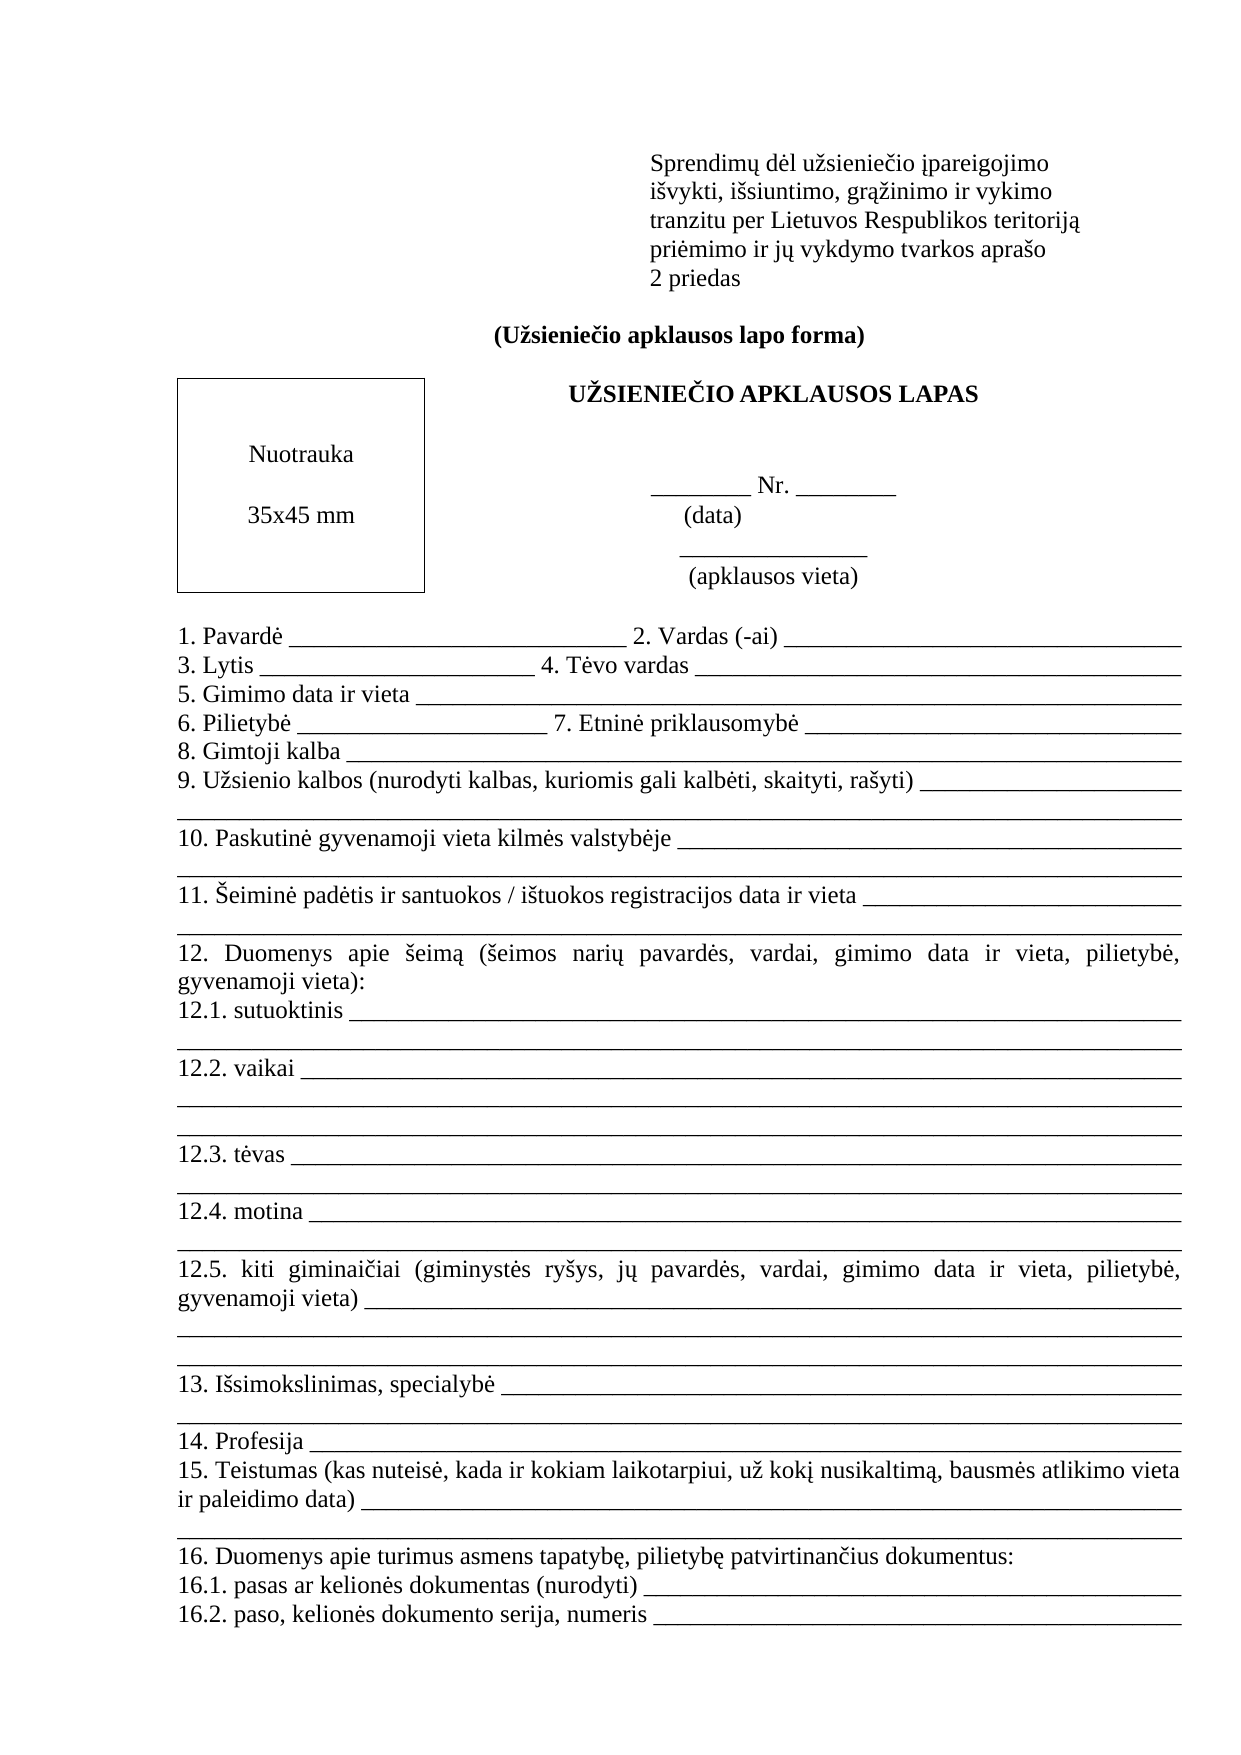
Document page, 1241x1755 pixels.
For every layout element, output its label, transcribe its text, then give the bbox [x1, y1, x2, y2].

text 5. Gimimo data ir vieta [177, 679, 1181, 708]
text priėmimo ir jų vykdymo tvarkos aprašo [649, 234, 1181, 263]
text 2 priedas [649, 263, 1181, 291]
text 12. Duomenys apie šeimą (šeimos narių pavardės, vardai, gimimo data ir vieta, pilietybė, gyvenamoji vieta): [177, 938, 1181, 995]
text 12.5. kiti giminaičiai (giminystės ryšys, jų pavardės, vardai, gimimo data ir vieta, pilietybė, gyvenamoji vieta) [177, 1254, 1181, 1311]
table_header Nuotrauka 35x45 mm [178, 379, 424, 592]
text 15. Teistumas (kas nuteisė, kada ir kokiam laikotarpiui, už kokį nusikaltimą, bausmės atlikimo vieta ir paleidimo data) [177, 1455, 1181, 1513]
text 14. Profesija [177, 1426, 1181, 1455]
text 9. Užsienio kalbos (nurodyti kalbas, kuriomis gali kalbėti, skaityti, rašyti) [177, 765, 1181, 794]
text 16.1. pasas ar kelionės dokumentas (nurodyti) [177, 1570, 1181, 1599]
text Sprendimų dėl užsieniečio įpareigojimo [177, 148, 1181, 176]
text 8. Gimtoji kalba [177, 736, 1181, 765]
text 16. Duomenys apie turimus asmens tapatybę, pilietybę patvirtinančius dokumentus: [177, 1541, 1181, 1570]
text 3. Lytis ______________________ 4. Tėvo vardas [177, 650, 1181, 679]
text 12.4. motina [177, 1196, 1181, 1225]
text 10. Paskutinė gyvenamoji vieta kilmės valstybėje [177, 823, 1181, 851]
text 6. Pilietybė ____________________ 7. Etninė priklausomybė [177, 708, 1181, 736]
text 12.1. sutuoktinis [177, 995, 1181, 1024]
table_header UŽSIENIEČIO APKLAUSOS LAPAS ________ Nr. ________ (data) _______________ (apklausos vieta) [425, 378, 1122, 592]
text 13. Išsimokslinimas, specialybė [177, 1369, 1181, 1398]
text 11. Šeiminė padėtis ir santuokos / ištuokos registracijos data ir vieta [177, 880, 1181, 909]
text (Užsieniečio apklausos lapo forma) [177, 320, 1181, 349]
text 1. Pavardė ___________________________ 2. Vardas (-ai) [177, 621, 1181, 650]
text tranzitu per Lietuvos Respublikos teritoriją [649, 205, 1181, 234]
text 12.2. vaikai [177, 1053, 1181, 1081]
text 16.2. paso, kelionės dokumento serija, numeris [177, 1599, 1181, 1628]
text išvykti, išsiuntimo, grąžinimo ir vykimo [649, 176, 1181, 205]
text _ [177, 1225, 1181, 1250]
text 12.3. tėvas [177, 1139, 1181, 1168]
